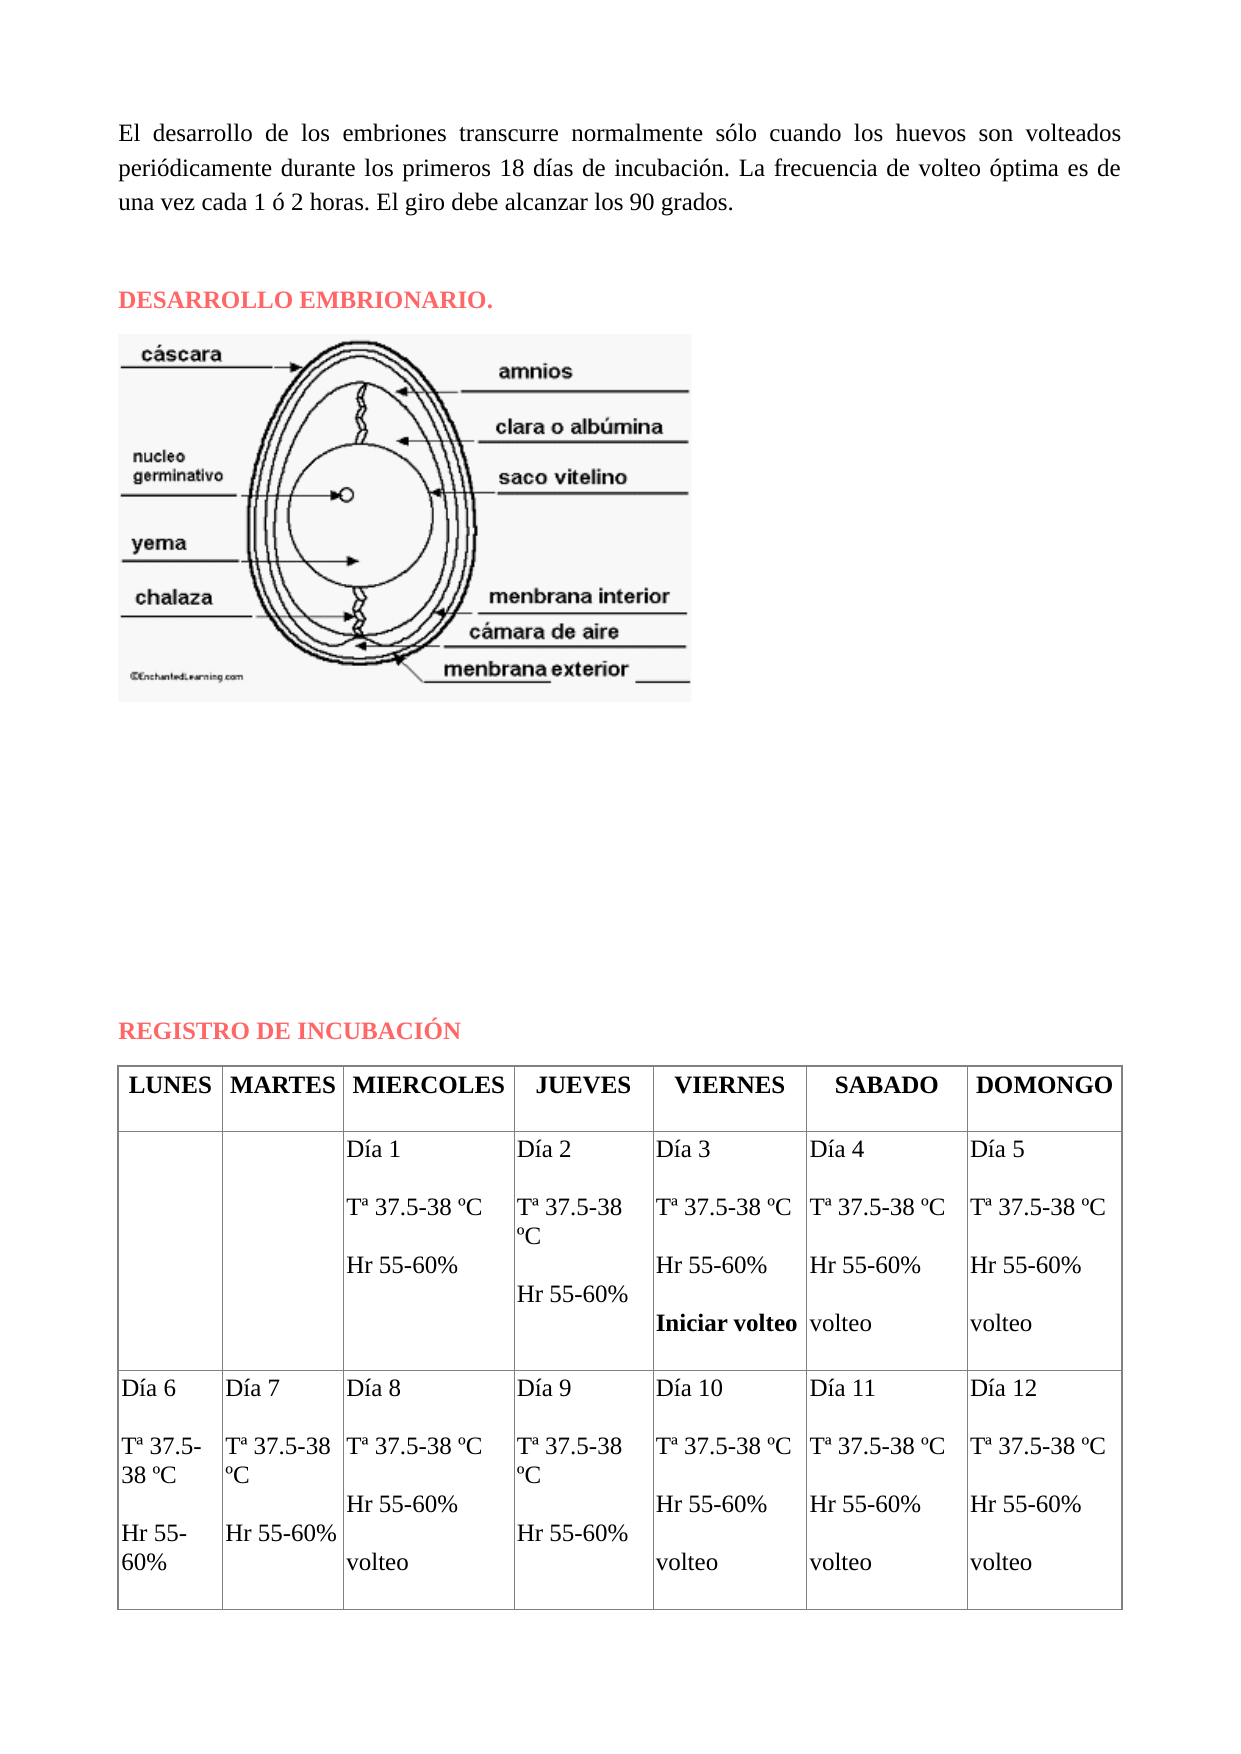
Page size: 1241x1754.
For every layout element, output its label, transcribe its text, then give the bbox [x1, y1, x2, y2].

table_header DOMONGO [968, 1067, 1121, 1131]
table_cell Día 4 Tª 37.5-38 ºC Hr 55-60% volteo [807, 1132, 967, 1370]
table_cell Día 7 Tª 37.5-38 ºC Hr 55-60% [223, 1371, 343, 1608]
text DESARROLLO EMBRIONARIO. [118, 285, 1122, 314]
table_cell Día 9 Tª 37.5-38 ºC Hr 55-60% [515, 1371, 653, 1608]
table_cell [119, 1132, 222, 1370]
table_cell Día 1 Tª 37.5-38 ºC Hr 55-60% [344, 1132, 514, 1370]
table_cell Día 10 Tª 37.5-38 ºC Hr 55-60% volteo [654, 1371, 806, 1608]
table_cell Día 6 Tª 37.5-38 ºC Hr 55-60% [119, 1371, 222, 1608]
table_header VIERNES [654, 1067, 806, 1131]
table_header MIERCOLES [344, 1067, 514, 1131]
text REGISTRO DE INCUBACIÓN [118, 1016, 1122, 1045]
table_header JUEVES [515, 1067, 653, 1131]
text El desarrollo de los embriones transcurre normalmente sólo cuando los huevos son volteados periódicamente durante los primeros 18 días de incubación. La frecuencia de volteo óptima es de una vez cada 1 ó 2 horas. El giro debe alcanzar los 90 grados. [118, 118, 1122, 216]
picture [118, 334, 692, 702]
table_cell Día 3 Tª 37.5-38 ºC Hr 55-60% Iniciar volteo [654, 1132, 806, 1370]
table_header MARTES [223, 1067, 343, 1131]
table_cell Día 11 Tª 37.5-38 ºC Hr 55-60% volteo [807, 1371, 967, 1608]
table_header SABADO [807, 1067, 967, 1131]
table_cell Día 5 Tª 37.5-38 ºC Hr 55-60% volteo [968, 1132, 1121, 1370]
table_header LUNES [119, 1067, 222, 1131]
table_cell Día 12 Tª 37.5-38 ºC Hr 55-60% volteo [968, 1371, 1121, 1608]
table_cell [223, 1132, 343, 1370]
table_cell Día 2 Tª 37.5-38 ºC Hr 55-60% [515, 1132, 653, 1370]
table_cell Día 8 Tª 37.5-38 ºC Hr 55-60% volteo [344, 1371, 514, 1608]
